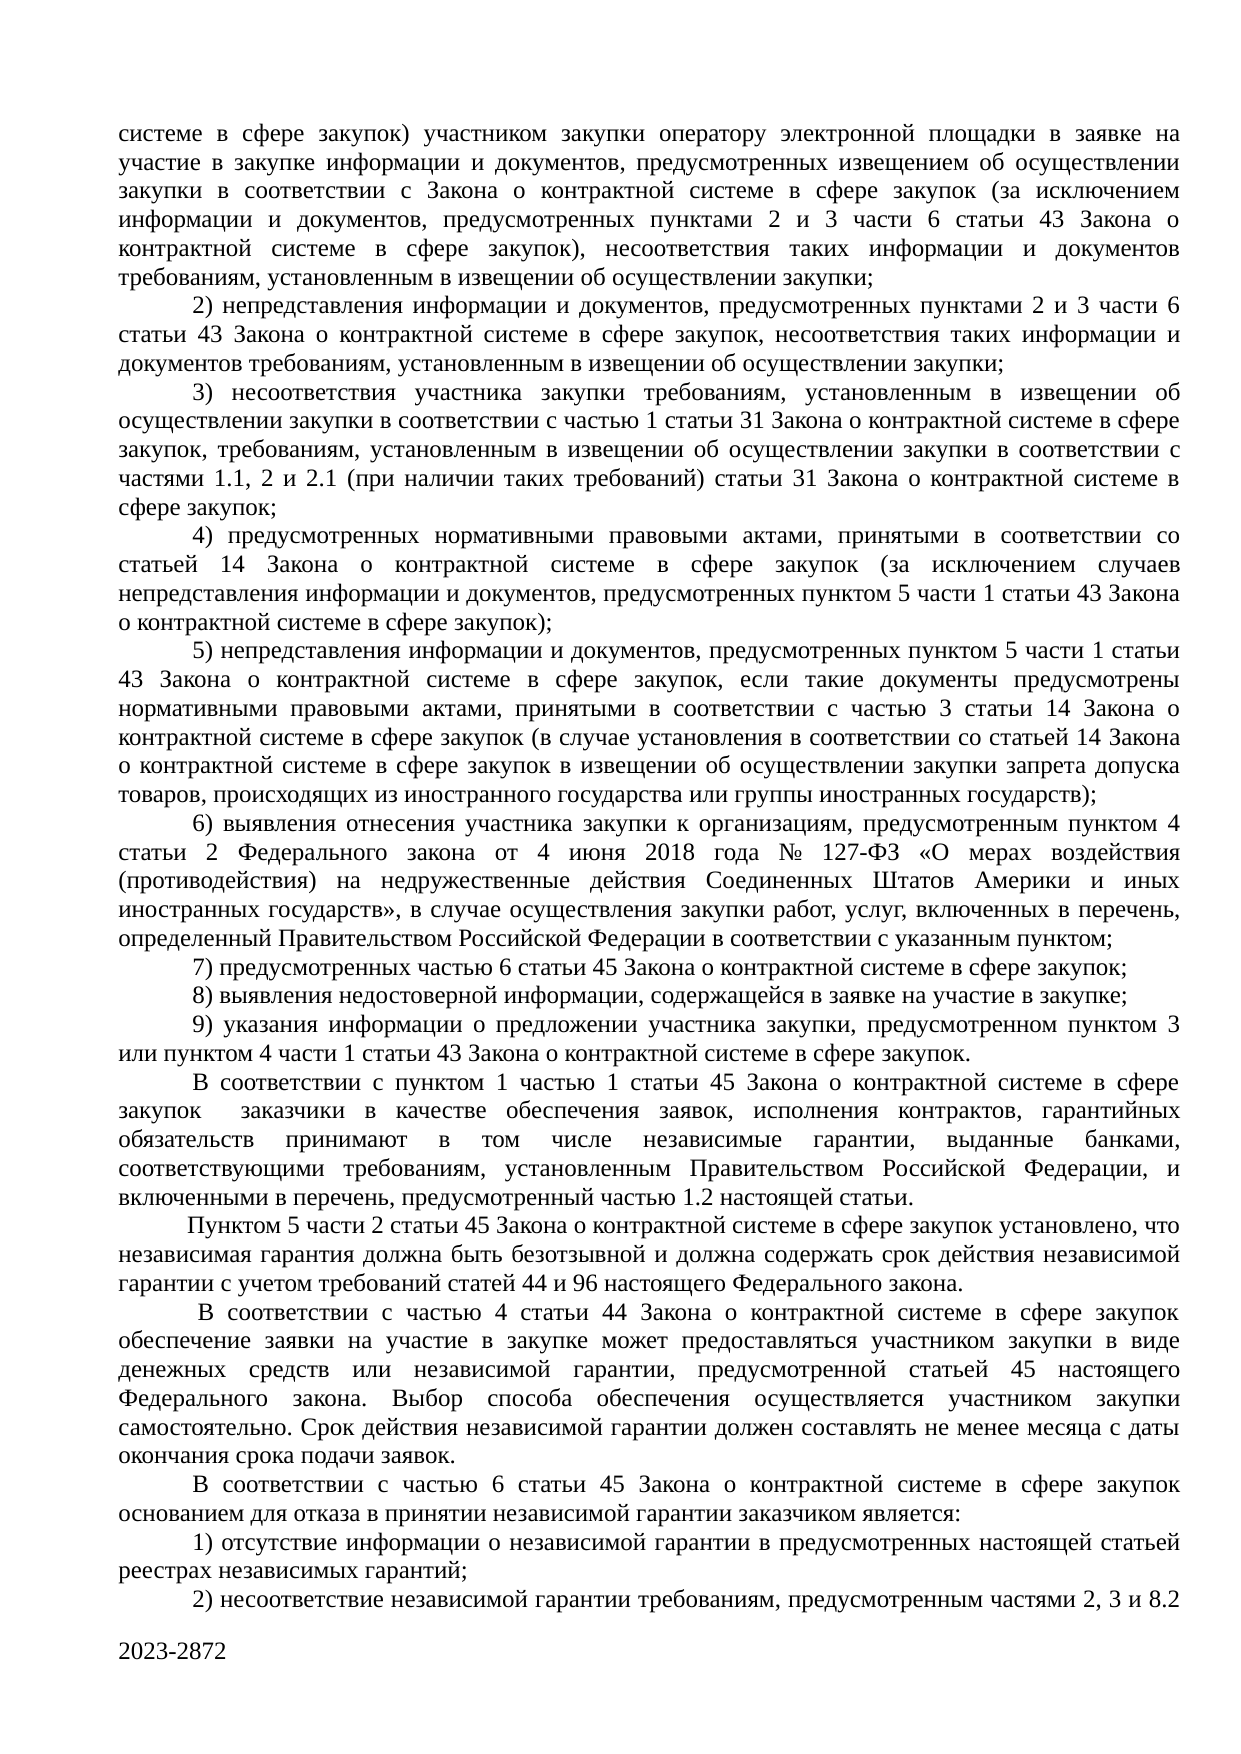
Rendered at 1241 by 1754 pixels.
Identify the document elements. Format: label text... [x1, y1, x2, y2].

text 2) непредставления информации и документов, предусмотренных пунктами 2 и 3 части 6 статьи 43 Закона о контрактной системе в сфере закупок, несоответствия таких информации и документов требованиям, установленным в извещении об осуществлении закупки; [118, 291, 1181, 377]
text В соответствии с частью 4 статьи 44 Закона о контрактной системе в сфере закупок обеспечение заявки на участие в закупке может предоставляться участником закупки в виде денежных средств или независимой гарантии, предусмотренной статьей 45 настоящего Федерального закона. Выбор способа обеспечения осуществляется участником закупки самостоятельно. Срок действия независимой гарантии должен составлять не менее месяца с даты окончания срока подачи заявок. [118, 1297, 1181, 1469]
text 2) несоответствие независимой гарантии требованиям, предусмотренным частями 2, 3 и 8.2 [118, 1584, 1181, 1613]
text 7) предусмотренных частью 6 статьи 45 Закона о контрактной системе в сфере закупок; [118, 952, 1181, 981]
text Пунктом 5 части 2 статьи 45 Закона о контрактной системе в сфере закупок установлено, что независимая гарантия должна быть безотзывной и должна содержать срок действия независимой гарантии с учетом требований статей 44 и 96 настоящего Федерального закона. [118, 1211, 1181, 1297]
text 9) указания информации о предложении участника закупки, предусмотренном пунктом 3 или пунктом 4 части 1 статьи 43 Закона о контрактной системе в сфере закупок. [118, 1009, 1181, 1067]
text 4) предусмотренных нормативными правовыми актами, принятыми в соответствии со статьей 14 Закона о контрактной системе в сфере закупок (за исключением случаев непредставления информации и документов, предусмотренных пунктом 5 части 1 статьи 43 Закона о контрактной системе в сфере закупок); [118, 521, 1181, 636]
text 8) выявления недостоверной информации, содержащейся в заявке на участие в закупке; [118, 981, 1181, 1009]
text 1) отсутствие информации о независимой гарантии в предусмотренных настоящей статьей реестрах независимых гарантий; [118, 1527, 1181, 1584]
text В соответствии с частью 6 статьи 45 Закона о контрактной системе в сфере закупок основанием для отказа в принятии независимой гарантии заказчиком является: [118, 1469, 1181, 1527]
text системе в сфере закупок) участником закупки оператору электронной площадки в заявке на участие в закупке информации и документов, предусмотренных извещением об осуществлении закупки в соответствии с Закона о контрактной системе в сфере закупок (за исключением информации и документов, предусмотренных пунктами 2 и 3 части 6 статьи 43 Закона о контрактной системе в сфере закупок), несоответствия таких информации и документов требованиям, установленным в извещении об осуществлении закупки; [118, 118, 1181, 291]
text 3) несоответствия участника закупки требованиям, установленным в извещении об осуществлении закупки в соответствии с частью 1 статьи 31 Закона о контрактной системе в сфере закупок, требованиям, установленным в извещении об осуществлении закупки в соответствии с частями 1.1, 2 и 2.1 (при наличии таких требований) статьи 31 Закона о контрактной системе в сфере закупок; [118, 377, 1181, 521]
text 5) непредставления информации и документов, предусмотренных пунктом 5 части 1 статьи 43 Закона о контрактной системе в сфере закупок, если такие документы предусмотрены нормативными правовыми актами, принятыми в соответствии с частью 3 статьи 14 Закона о контрактной системе в сфере закупок (в случае установления в соответствии со статьей 14 Закона о контрактной системе в сфере закупок в извещении об осуществлении закупки запрета допуска товаров, происходящих из иностранного государства или группы иностранных государств); [118, 636, 1181, 808]
text 6) выявления отнесения участника закупки к организациям, предусмотренным пунктом 4 статьи 2 Федерального закона от 4 июня 2018 года № 127-ФЗ «О мерах воздействия (противодействия) на недружественные действия Соединенных Штатов Америки и иных иностранных государств», в случае осуществления закупки работ, услуг, включенных в перечень, определенный Правительством Российской Федерации в соответствии с указанным пунктом; [118, 808, 1181, 952]
text В соответствии с пунктом 1 частью 1 статьи 45 Закона о контрактной системе в сфере закупок заказчики в качестве обеспечения заявок, исполнения контрактов, гарантийных обязательств принимают в том числе независимые гарантии, выданные банками, соответствующими требованиям, установленным Правительством Российской Федерации, и включенными в перечень, предусмотренный частью 1.2 настоящей статьи. [118, 1067, 1181, 1211]
